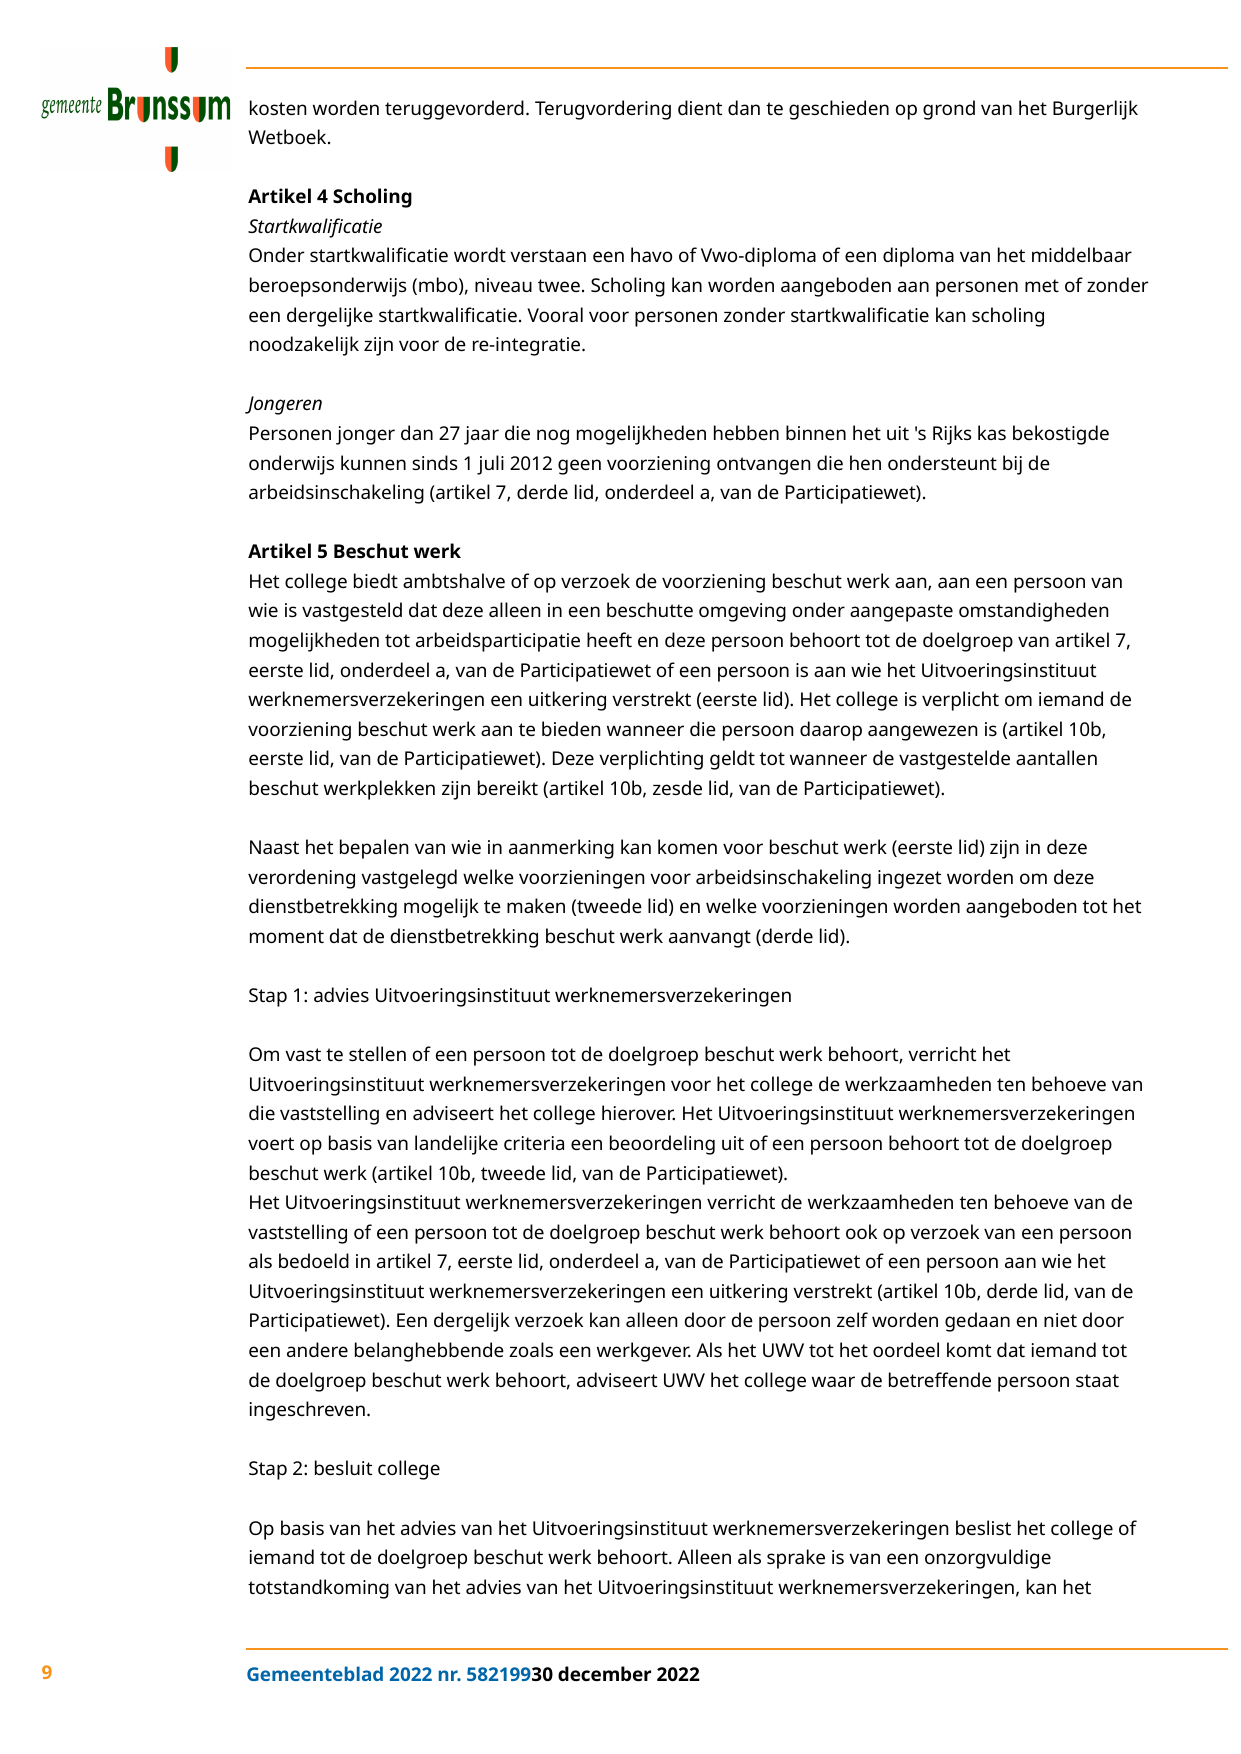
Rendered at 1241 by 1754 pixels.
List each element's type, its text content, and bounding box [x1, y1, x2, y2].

text Stap 1: advies Uitvoeringsinstituut werknemersverzekeringen [248, 982, 1152, 1008]
text Personen jonger dan 27 jaar die nog mogelijkheden hebben binnen het uit 's Rijks kas bekostigde onderwijs kunnen sinds 1 juli 2012 geen voorziening ontvangen die hen ondersteunt bij de arbeidsinschakeling (artikel 7, derde lid, onderdeel a, van de Participatiewet). [248, 420, 1152, 505]
text Het Uitvoeringsinstituut werknemersverzekeringen verricht de werkzaamheden ten behoeve van de vaststelling of een persoon tot de doelgroep beschut werk behoort ook op verzoek van een persoon als bedoeld in artikel 7, eerste lid, onderdeel a, van de Participatiewet of een persoon aan wie het Uitvoeringsinstituut werknemersverzekeringen een uitkering verstrekt (artikel 10b, derde lid, van de Participatiewet). Een dergelijk verzoek kan alleen door de persoon zelf worden gedaan en niet door een andere belanghebbende zoals een werkgever. Als het UWV tot het oordeel komt dat iemand tot de doelgroep beschut werk behoort, adviseert UWV het college waar de betreffende persoon staat ingeschreven. [248, 1189, 1152, 1422]
text Startkwalificatie [248, 213, 1152, 239]
picture [41, 47, 231, 172]
text Op basis van het advies van het Uitvoeringsinstituut werknemersverzekeringen beslist het college of iemand tot de doelgroep beschut werk behoort. Alleen als sprake is van een onzorgvuldige totstandkoming van het advies van het Uitvoeringsinstituut werknemersverzekeringen, kan het [248, 1515, 1152, 1600]
text Jongeren [248, 391, 1152, 416]
text Het college biedt ambtshalve of op verzoek de voorziening beschut werk aan, aan een persoon van wie is vastgesteld dat deze alleen in een beschutte omgeving onder aangepaste omstandigheden mogelijkheden tot arbeidsparticipatie heeft en deze persoon behoort tot de doelgroep van artikel 7, eerste lid, onderdeel a, van de Participatiewet of een persoon is aan wie het Uitvoeringsinstituut werknemersverzekeringen een uitkering verstrekt (eerste lid). Het college is verplicht om iemand de voorziening beschut werk aan te bieden wanneer die persoon daarop aangewezen is (artikel 10b, eerste lid, van de Participatiewet). Deze verplichting geldt tot wanneer de vastgestelde aantallen beschut werkplekken zijn bereikt (artikel 10b, zesde lid, van de Participatiewet). [248, 568, 1152, 801]
text Artikel 5 Beschut werk [248, 538, 1152, 564]
text Artikel 4 Scholing [248, 183, 1152, 209]
text kosten worden teruggevorderd. Terugvordering dient dan te geschieden op grond van het Burgerlijk Wetboek. [248, 95, 1152, 150]
text Om vast te stellen of een persoon tot de doelgroep beschut werk behoort, verricht het Uitvoeringsinstituut werknemersverzekeringen voor het college de werkzaamheden ten behoeve van die vaststelling en adviseert het college hierover. Het Uitvoeringsinstituut werknemersverzekeringen voert op basis van landelijke criteria een beoordeling uit of een persoon behoort tot de doelgroep beschut werk (artikel 10b, tweede lid, van de Participatiewet). [248, 1041, 1152, 1186]
text Onder startkwalificatie wordt verstaan een havo of Vwo-diploma of een diploma van het middelbaar beroepsonderwijs (mbo), niveau twee. Scholing kan worden aangeboden aan personen met of zonder een dergelijke startkwalificatie. Vooral voor personen zonder startkwalificatie kan scholing noodzakelijk zijn voor de re-integratie. [248, 243, 1152, 357]
text Naast het bepalen van wie in aanmerking kan komen voor beschut werk (eerste lid) zijn in deze verordening vastgelegd welke voorzieningen voor arbeidsinschakeling ingezet worden om deze dienstbetrekking mogelijk te maken (tweede lid) en welke voorzieningen worden aangeboden tot het moment dat de dienstbetrekking beschut werk aanvangt (derde lid). [248, 834, 1152, 949]
text Stap 2: besluit college [248, 1456, 1152, 1481]
